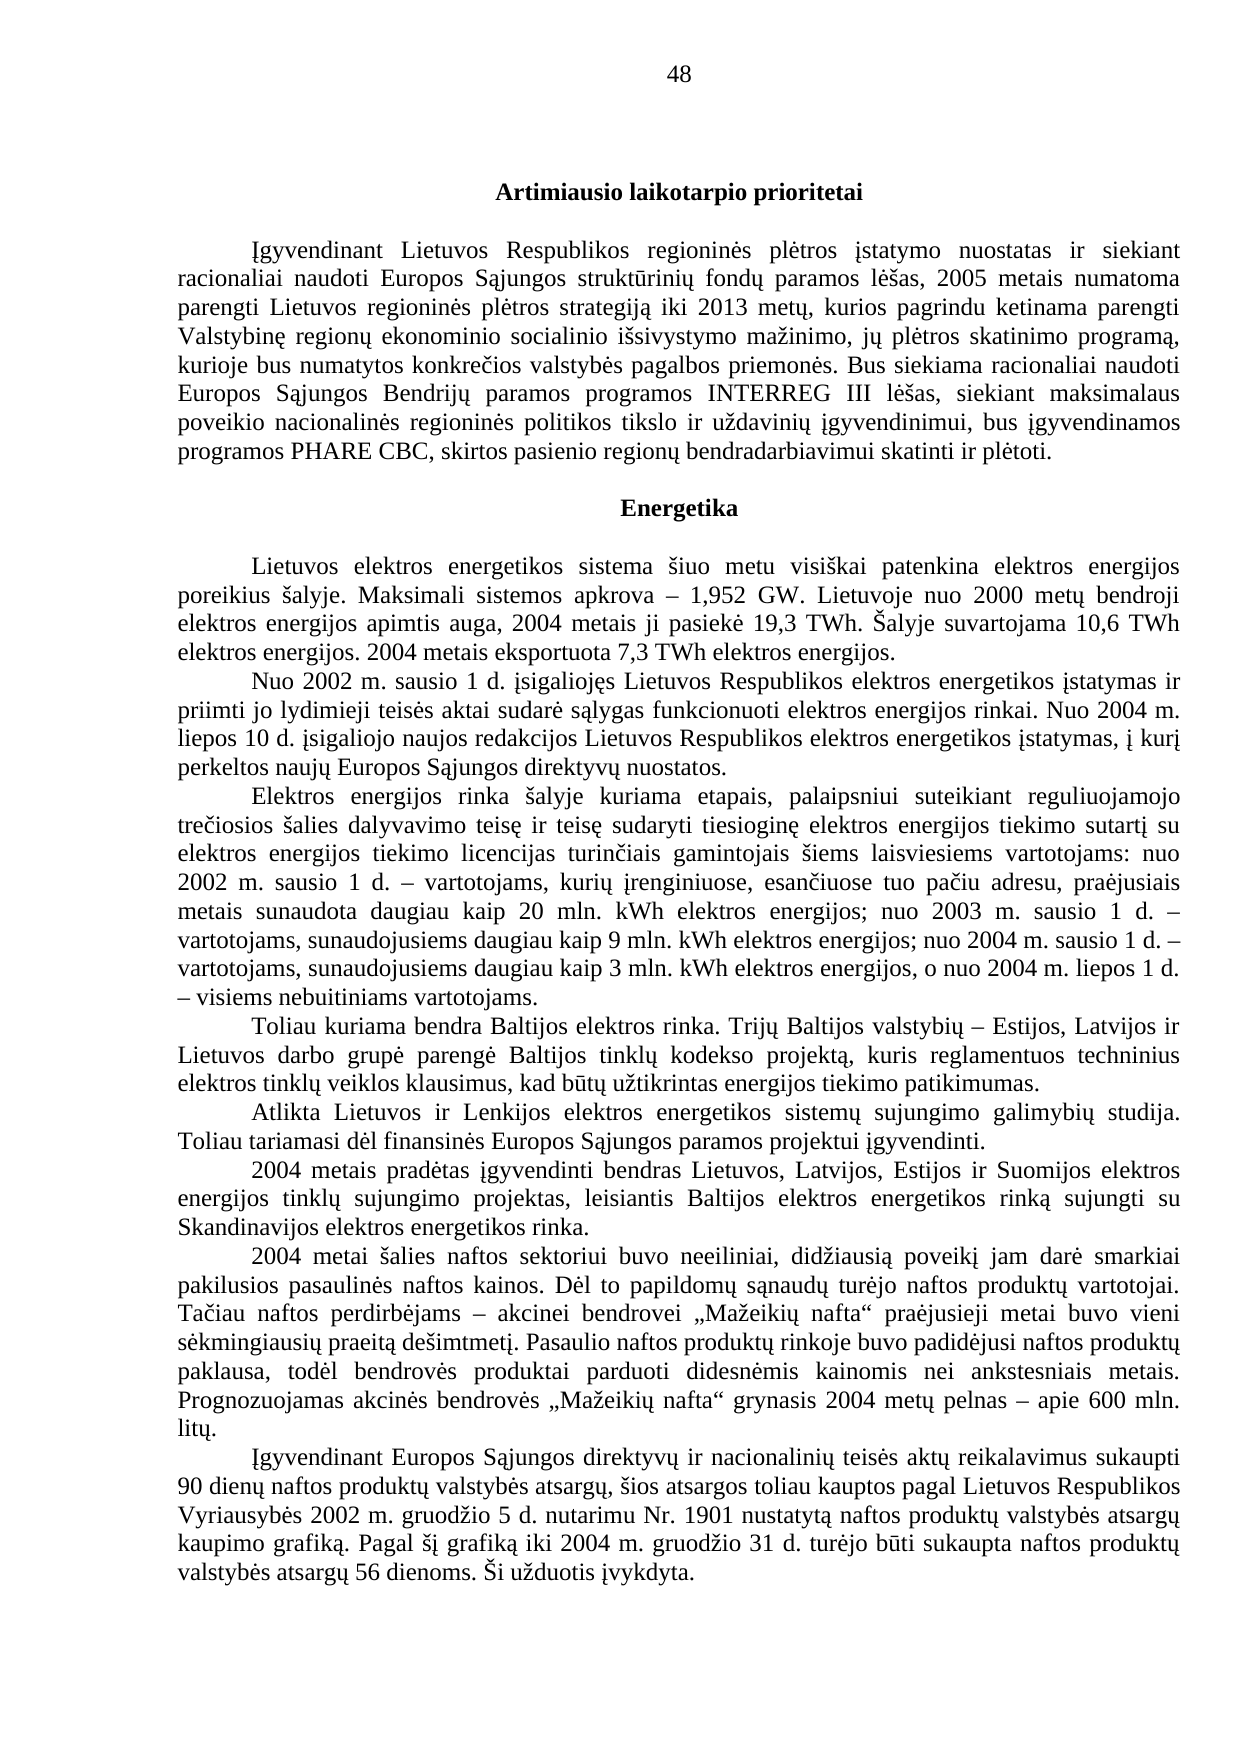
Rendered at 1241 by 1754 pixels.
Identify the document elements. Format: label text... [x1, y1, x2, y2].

text Energetika [177, 493, 1181, 522]
text Artimiausio laikotarpio prioritetai [177, 177, 1181, 206]
text Elektros energijos rinka šalyje kuriama etapais, palaipsniui suteikiant reguliuojamojo trečiosios šalies dalyvavimo teisę ir teisę sudaryti tiesioginę elektros energijos tiekimo sutartį su elektros energijos tiekimo licencijas turinčiais gamintojais šiems laisviesiems vartotojams: nuo 2002 m. sausio 1 d. – vartotojams, kurių įrenginiuose, esančiuose tuo pačiu adresu, praėjusiais metais sunaudota daugiau kaip 20 mln. kWh elektros energijos; nuo 2003 m. sausio 1 d. – vartotojams, sunaudojusiems daugiau kaip 9 mln. kWh elektros energijos; nuo 2004 m. sausio 1 d. – vartotojams, sunaudojusiems daugiau kaip 3 mln. kWh elektros energijos, o nuo 2004 m. liepos 1 d. – visiems nebuitiniams vartotojams. [177, 781, 1181, 1011]
text Nuo 2002 m. sausio 1 d. įsigaliojęs Lietuvos Respublikos elektros energetikos įstatymas ir priimti jo lydimieji teisės aktai sudarė sąlygas funkcionuoti elektros energijos rinkai. Nuo 2004 m. liepos 10 d. įsigaliojo naujos redakcijos Lietuvos Respublikos elektros energetikos įstatymas, į kurį perkeltos naujų Europos Sąjungos direktyvų nuostatos. [177, 666, 1181, 781]
text 2004 metais pradėtas įgyvendinti bendras Lietuvos, Latvijos, Estijos ir Suomijos elektros energijos tinklų sujungimo projektas, leisiantis Baltijos elektros energetikos rinką sujungti su Skandinavijos elektros energetikos rinka. [177, 1155, 1181, 1241]
text Įgyvendinant Europos Sąjungos direktyvų ir nacionalinių teisės aktų reikalavimus sukaupti 90 dienų naftos produktų valstybės atsargų, šios atsargos toliau kauptos pagal Lietuvos Respublikos Vyriausybės 2002 m. gruodžio 5 d. nutarimu Nr. 1901 nustatytą naftos produktų valstybės atsargų kaupimo grafiką. Pagal šį grafiką iki 2004 m. gruodžio 31 d. turėjo būti sukaupta naftos produktų valstybės atsargų 56 dienoms. Ši užduotis įvykdyta. [177, 1442, 1181, 1586]
text 2004 metai šalies naftos sektoriui buvo neeiliniai, didžiausią poveikį jam darė smarkiai pakilusios pasaulinės naftos kainos. Dėl to papildomų sąnaudų turėjo naftos produktų vartotojai. Tačiau naftos perdirbėjams – akcinei bendrovei „Mažeikių nafta“ praėjusieji metai buvo vieni sėkmingiausių praeitą dešimtmetį. Pasaulio naftos produktų rinkoje buvo padidėjusi naftos produktų paklausa, todėl bendrovės produktai parduoti didesnėmis kainomis nei ankstesniais metais. Prognozuojamas akcinės bendrovės „Mažeikių nafta“ grynasis 2004 metų pelnas – apie 600 mln. litų. [177, 1241, 1181, 1442]
text Įgyvendinant Lietuvos Respublikos regioninės plėtros įstatymo nuostatas ir siekiant racionaliai naudoti Europos Sąjungos struktūrinių fondų paramos lėšas, 2005 metais numatoma parengti Lietuvos regioninės plėtros strategiją iki 2013 metų, kurios pagrindu ketinama parengti Valstybinę regionų ekonominio socialinio išsivystymo mažinimo, jų plėtros skatinimo programą, kurioje bus numatytos konkrečios valstybės pagalbos priemonės. Bus siekiama racionaliai naudoti Europos Sąjungos Bendrijų paramos programos INTERREG III lėšas, siekiant maksimalaus poveikio nacionalinės regioninės politikos tikslo ir uždavinių įgyvendinimui, bus įgyvendinamos programos PHARE CBC, skirtos pasienio regionų bendradarbiavimui skatinti ir plėtoti. [177, 235, 1181, 465]
text Toliau kuriama bendra Baltijos elektros rinka. Trijų Baltijos valstybių – Estijos, Latvijos ir Lietuvos darbo grupė parengė Baltijos tinklų kodekso projektą, kuris reglamentuos techninius elektros tinklų veiklos klausimus, kad būtų užtikrintas energijos tiekimo patikimumas. [177, 1011, 1181, 1097]
text Lietuvos elektros energetikos sistema šiuo metu visiškai patenkina elektros energijos poreikius šalyje. Maksimali sistemos apkrova – 1,952 GW. Lietuvoje nuo 2000 metų bendroji elektros energijos apimtis auga, 2004 metais ji pasiekė 19,3 TWh. Šalyje suvartojama 10,6 TWh elektros energijos. 2004 metais eksportuota 7,3 TWh elektros energijos. [177, 551, 1181, 666]
text Atlikta Lietuvos ir Lenkijos elektros energetikos sistemų sujungimo galimybių studija. Toliau tariamasi dėl finansinės Europos Sąjungos paramos projektui įgyvendinti. [177, 1097, 1181, 1155]
